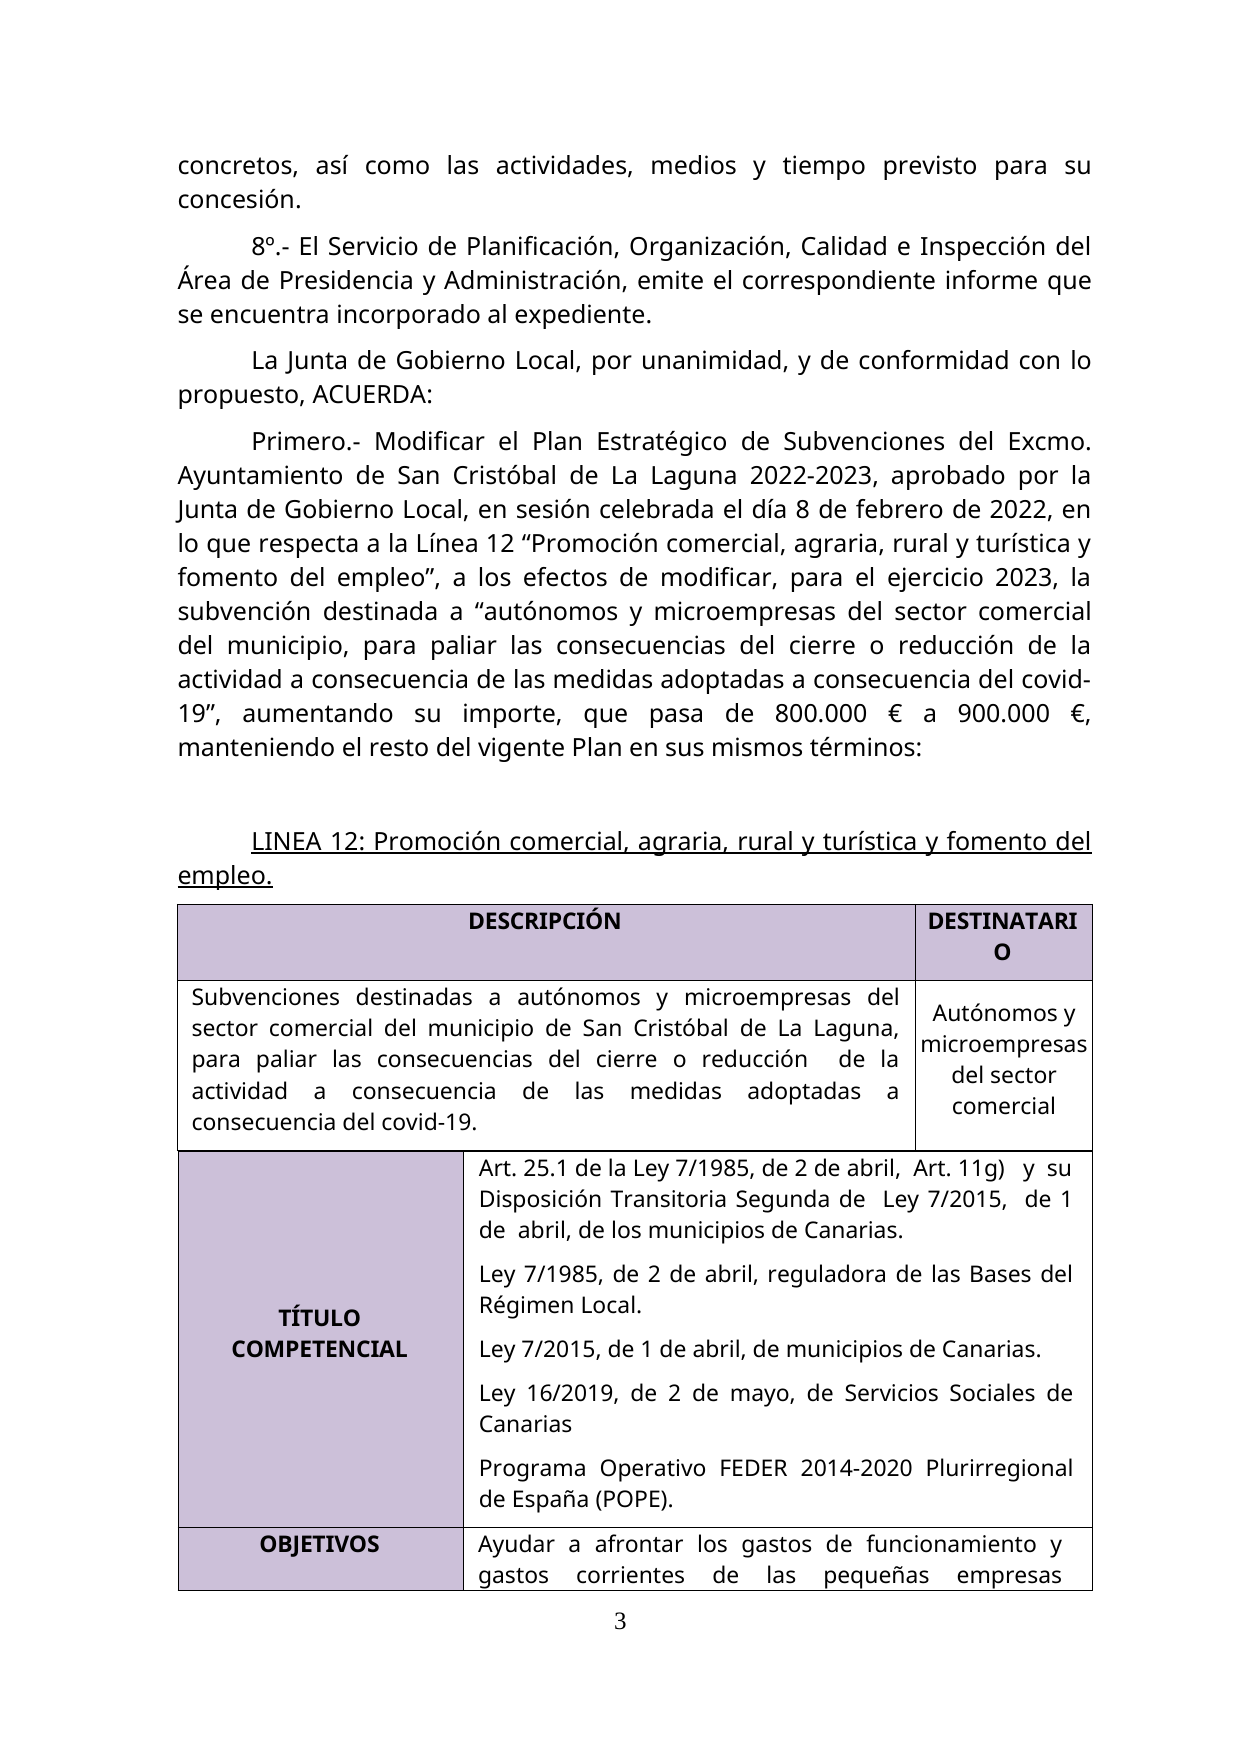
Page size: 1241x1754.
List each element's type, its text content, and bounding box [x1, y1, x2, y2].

table_header Art. 25.1 de la Ley 7/1985, de 2 de abril, Art. 11g) y su Disposición Transitoria Segunda de Ley 7/2015, de 1 de abril, de los municipios de Canarias. Ley 7/1985, de 2 de abril, reguladora de las Bases del Régimen Local. Ley 7/2015, de 1 de abril, de municipios de Canarias. Ley 16/2019, de 2 de mayo, de Servicios Sociales de Canarias Programa Operativo FEDER 2014-2020 Plurirregional de España (POPE). [464, 1152, 1092, 1527]
table_cell Subvenciones destinadas a autónomos y microempresas del sector comercial del municipio de San Cristóbal de La Laguna, para paliar las consecuencias del cierre o reducción de la actividad a consecuencia de las medidas adoptadas a consecuencia del covid-19. [178, 981, 915, 1150]
table_header TÍTULO COMPETENCIAL [179, 1152, 463, 1527]
text concretos, así como las actividades, medios y tiempo previsto para su concesión. [177, 148, 1093, 216]
text 8º.- El Servicio de Planificación, Organización, Calidad e Inspección del Área de Presidencia y Administración, emite el correspondiente informe que se encuentra incorporado al expediente. [177, 228, 1093, 330]
table_header DESCRIPCIÓN [178, 905, 915, 980]
table_cell Autónomos y microempresas del sector comercial [916, 981, 1092, 1150]
table_cell OBJETIVOS [179, 1528, 463, 1590]
text La Junta de Gobierno Local, por unanimidad, y de conformidad con lo propuesto, ACUERDA: [177, 343, 1093, 411]
table_cell Ayudar a afrontar los gastos de funcionamiento y gastos corrientes de las pequeñas empresas [464, 1528, 1092, 1590]
text Primero.- Modificar el Plan Estratégico de Subvenciones del Excmo. Ayuntamiento de San Cristóbal de La Laguna 2022-2023, aprobado por la Junta de Gobierno Local, en sesión celebrada el día 8 de febrero de 2022, en lo que respecta a la Línea 12 “Promoción comercial, agraria, rural y turística y fomento del empleo”, a los efectos de modificar, para el ejercicio 2023, la subvención destinada a “autónomos y microempresas del sector comercial del municipio, para paliar las consecuencias del cierre o reducción de la actividad a consecuencia de las medidas adoptadas a consecuencia del covid-19”, aumentando su importe, que pasa de 800.000 € a 900.000 €, manteniendo el resto del vigente Plan en sus mismos términos: [177, 423, 1093, 764]
table_header DESTINATARIO [916, 905, 1092, 980]
text LINEA 12: Promoción comercial, agraria, rural y turística y fomento del empleo. [177, 823, 1093, 891]
